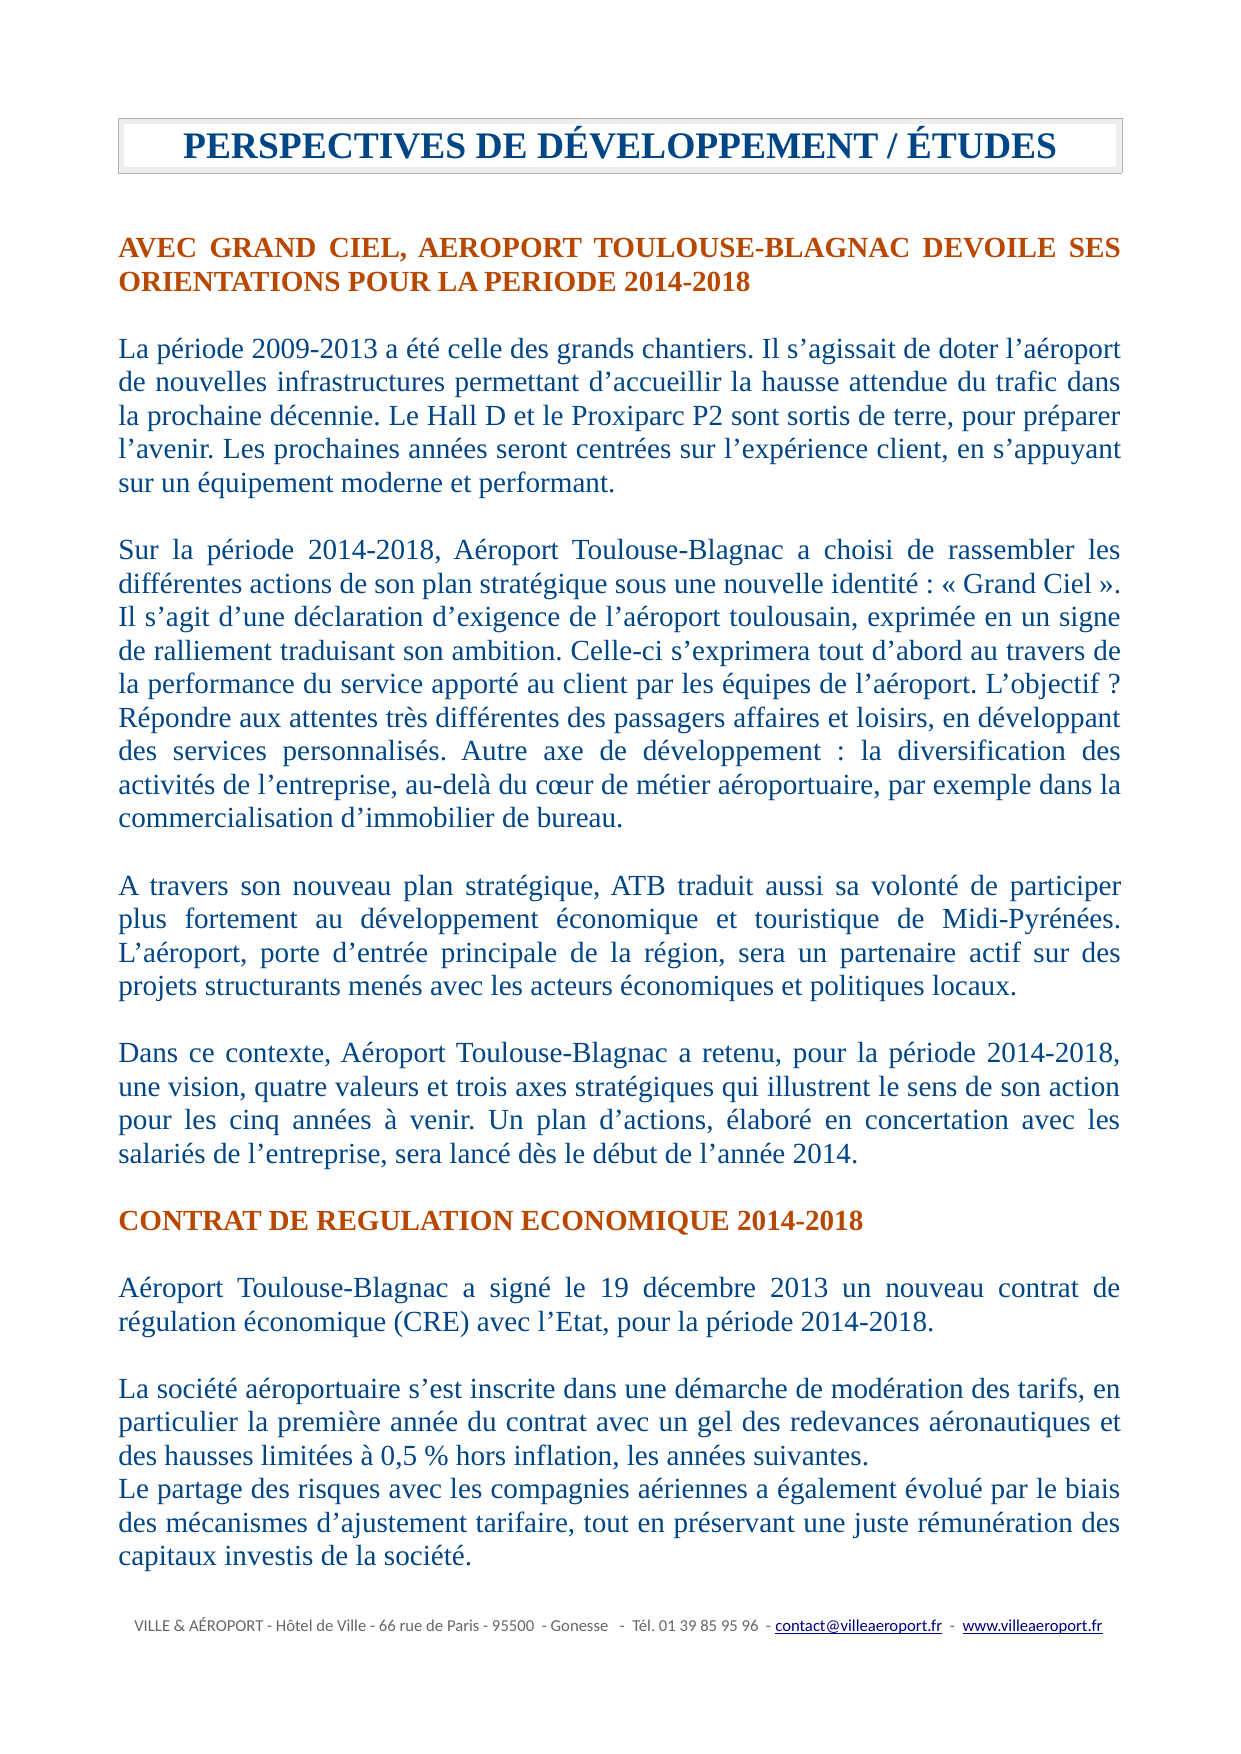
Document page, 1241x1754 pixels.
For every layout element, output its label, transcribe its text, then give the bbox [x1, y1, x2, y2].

text A travers son nouveau plan stratégique, ATB traduit aussi sa volonté de participer plus fortement au développement économique et touristique de Midi-Pyrénées. L’aéroport, porte d’entrée principale de la région, sera un partenaire actif sur des projets structurants menés avec les acteurs économiques et politiques locaux. [118, 868, 1122, 1002]
text Aéroport Toulouse-Blagnac a signé le 19 décembre 2013 un nouveau contrat de régulation économique (CRE) avec l’Etat, pour la période 2014-2018. [118, 1270, 1122, 1337]
text Le partage des risques avec les compagnies aériennes a également évolué par le biais des mécanismes d’ajustement tarifaire, tout en préservant une juste rémunération des capitaux investis de la société. [118, 1471, 1122, 1572]
text CONTRAT DE REGULATION ECONOMIQUE 2014-2018 [118, 1203, 1122, 1237]
text La société aéroportuaire s’est inscrite dans une démarche de modération des tarifs, en particulier la première année du contrat avec un gel des redevances aéronautiques et des hausses limitées à 0,5 % hors inflation, les années suivantes. [118, 1371, 1122, 1471]
table_header PERSPECTIVES DE DÉVELOPPEMENT / ÉTUDES [119, 119, 1122, 173]
text Dans ce contexte, Aéroport Toulouse-Blagnac a retenu, pour la période 2014-2018, une vision, quatre valeurs et trois axes stratégiques qui illustrent le sens de son action pour les cinq années à venir. Un plan d’actions, élaboré en concertation avec les salariés de l’entreprise, sera lancé dès le début de l’année 2014. [118, 1035, 1122, 1169]
text La période 2009-2013 a été celle des grands chantiers. Il s’agissait de doter l’aéroport de nouvelles infrastructures permettant d’accueillir la hausse attendue du trafic dans la prochaine décennie. Le Hall D et le Proxiparc P2 sont sortis de terre, pour préparer l’avenir. Les prochaines années seront centrées sur l’expérience client, en s’appuyant sur un équipement moderne et performant. [118, 331, 1122, 499]
text Sur la période 2014-2018, Aéroport Toulouse-Blagnac a choisi de rassembler les différentes actions de son plan stratégique sous une nouvelle identité : « Grand Ciel ». Il s’agit d’une déclaration d’exigence de l’aéroport toulousain, exprimée en un signe de ralliement traduisant son ambition. Celle-ci s’exprimera tout d’abord au travers de la performance du service apporté au client par les équipes de l’aéroport. L’objectif ? Répondre aux attentes très différentes des passagers affaires et loisirs, en développant des services personnalisés. Autre axe de développement : la diversification des activités de l’entreprise, au-delà du cœur de métier aéroportuaire, par exemple dans la commercialisation d’immobilier de bureau. [118, 532, 1122, 834]
text AVEC GRAND CIEL, AEROPORT TOULOUSE-BLAGNAC DEVOILE SES ORIENTATIONS POUR LA PERIODE 2014-2018 [118, 230, 1122, 297]
